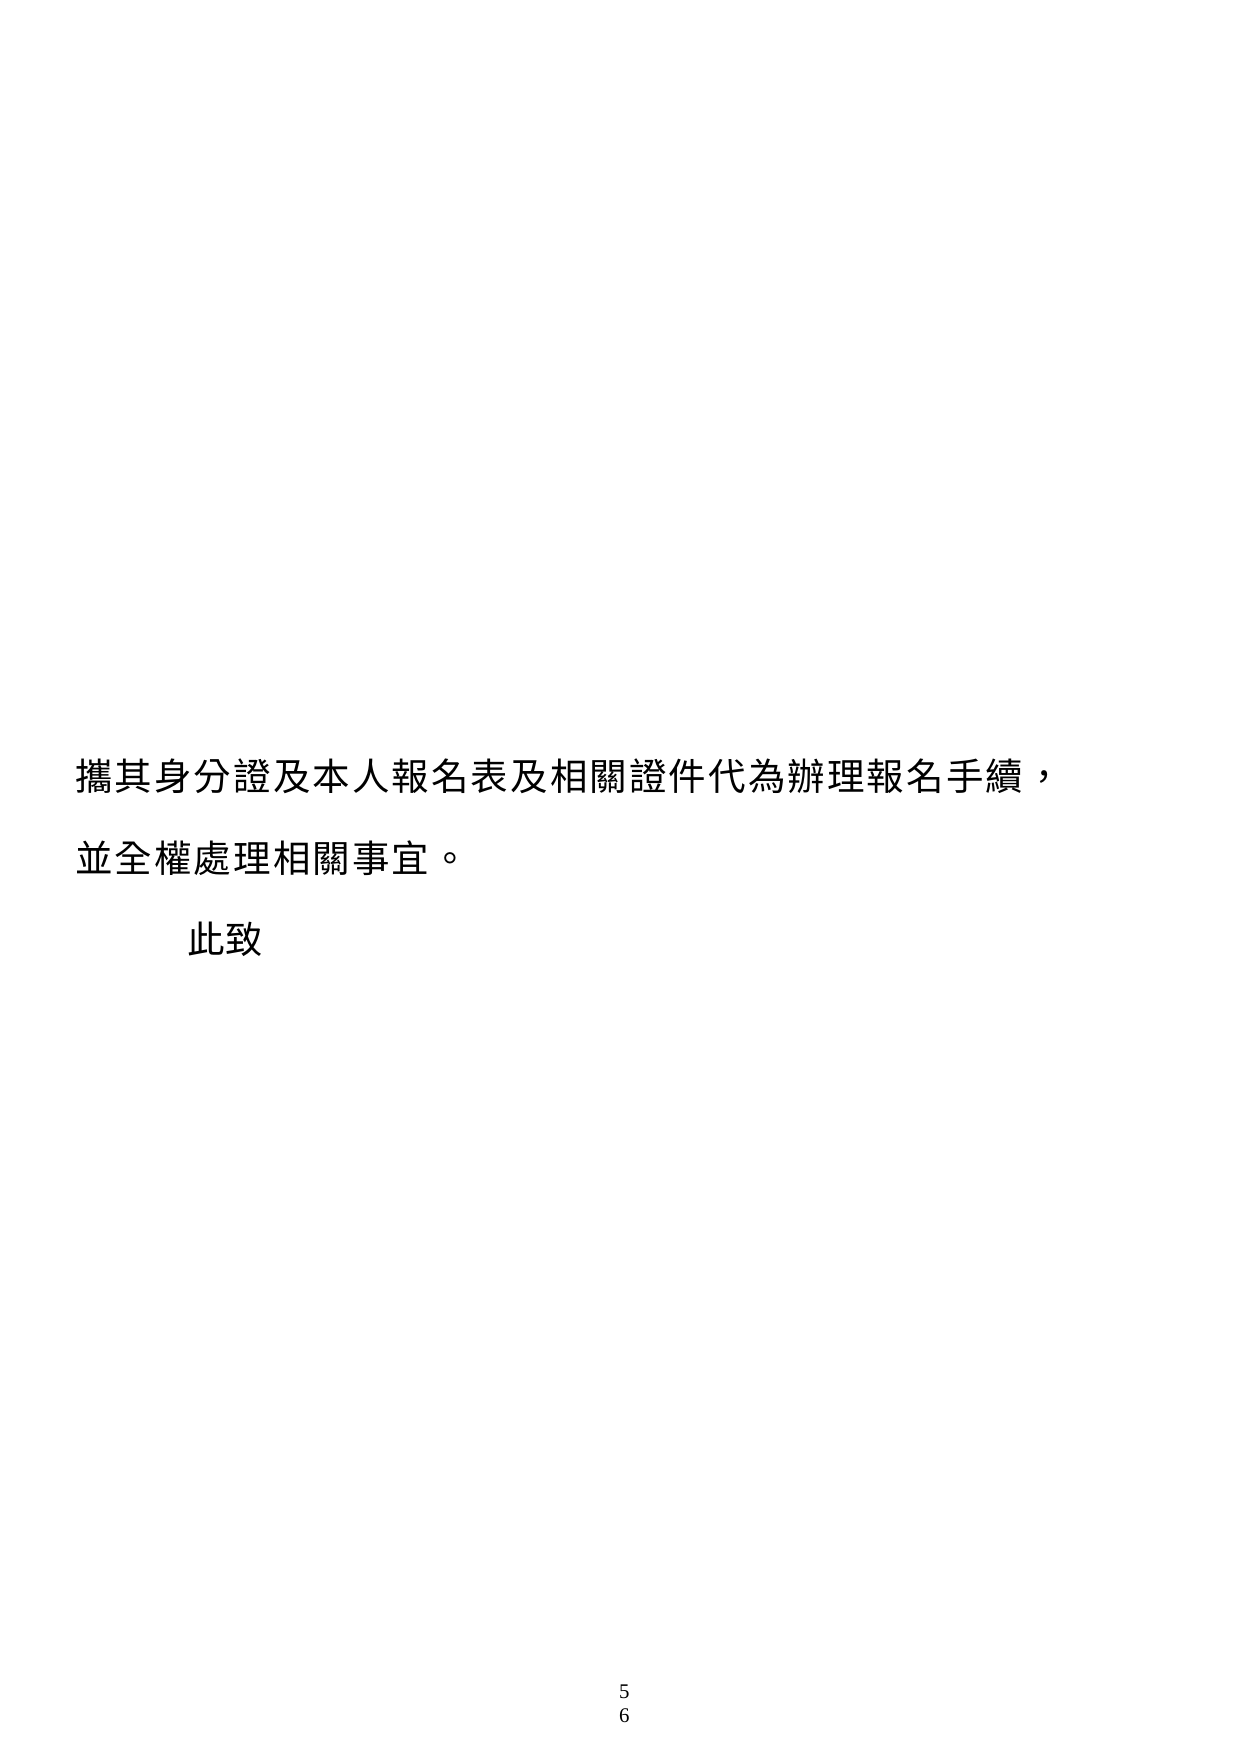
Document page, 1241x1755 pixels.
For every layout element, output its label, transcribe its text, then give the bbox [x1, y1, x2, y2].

text 並全權處理相關事宜。 [75, 828, 1165, 883]
text 攜其身分證及本人報名表及相關證件代為辦理報名手續， [75, 747, 1165, 801]
text 此致 [75, 910, 1165, 964]
